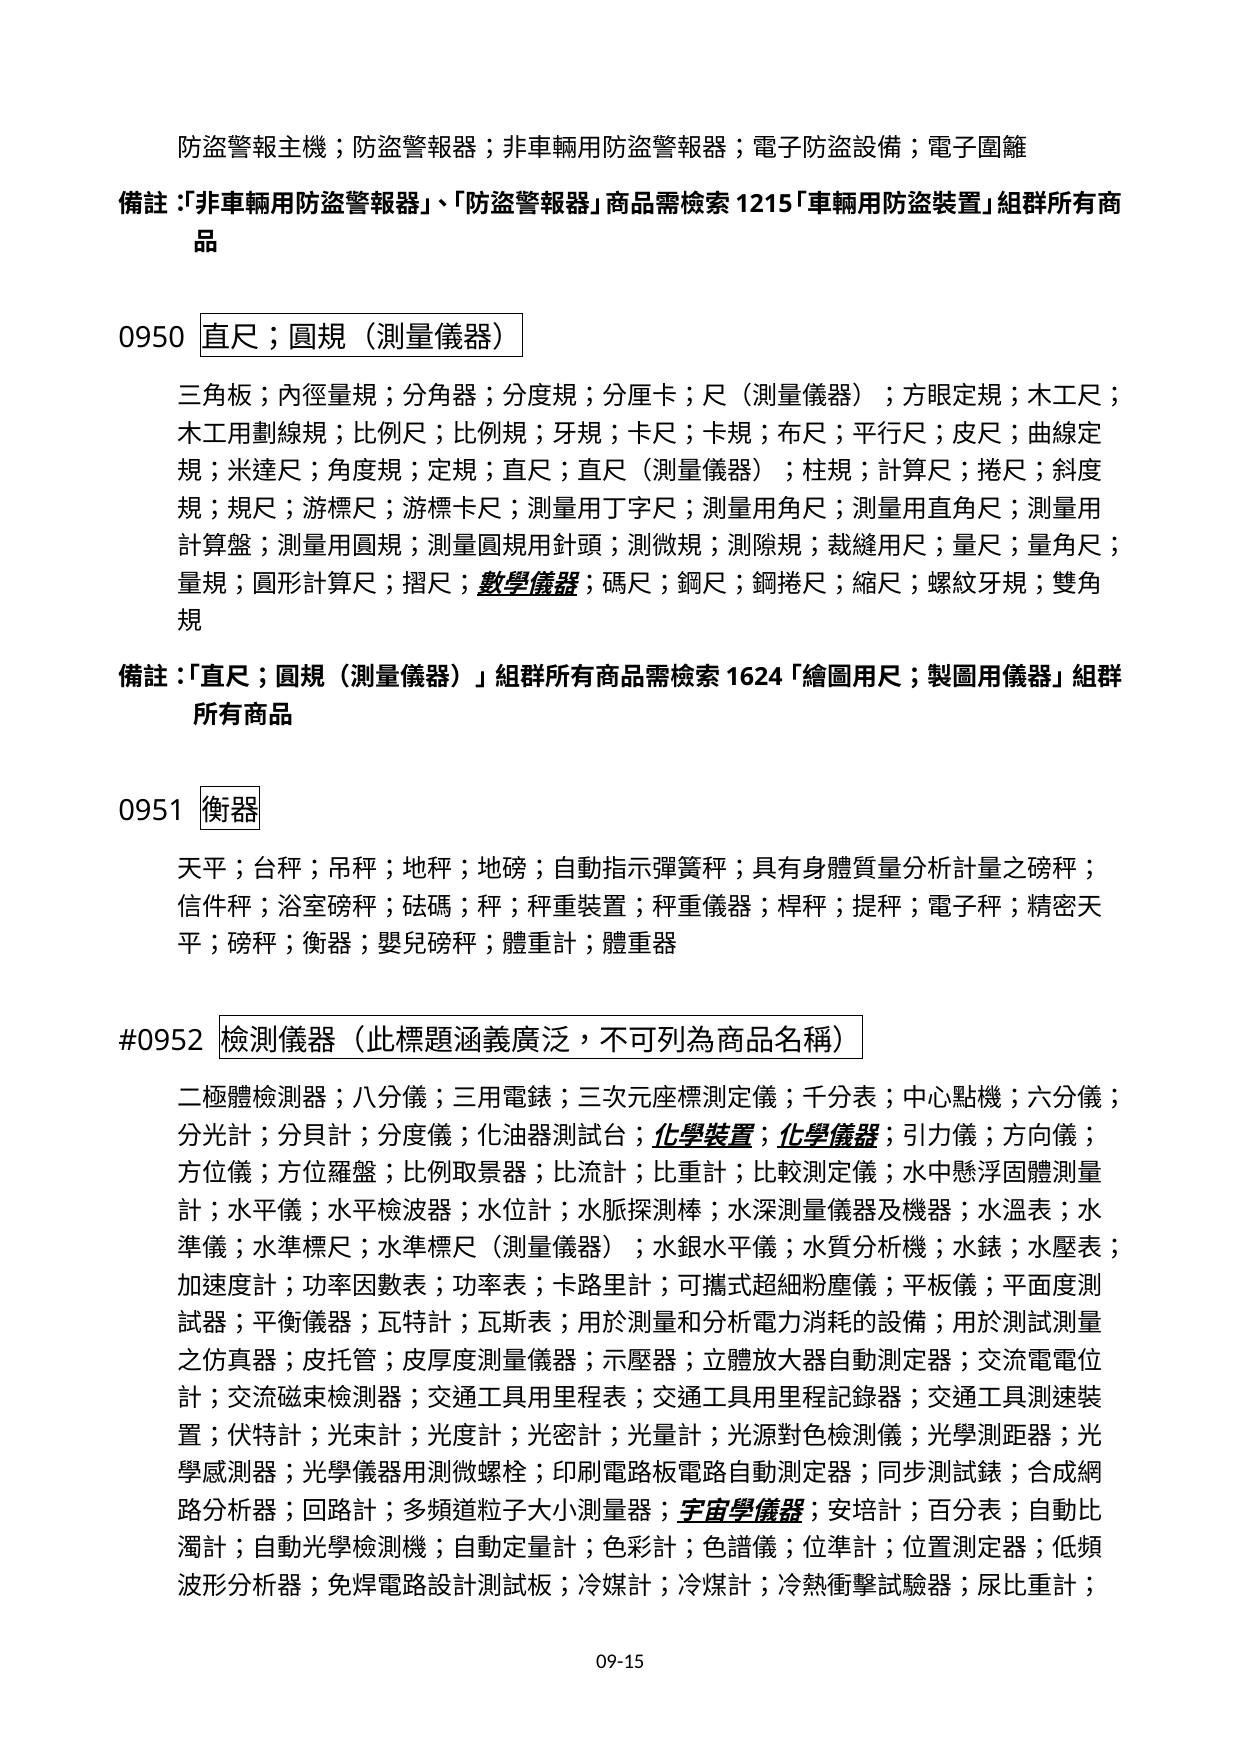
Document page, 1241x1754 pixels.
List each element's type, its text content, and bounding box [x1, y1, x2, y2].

text 0951 [118, 787, 200, 829]
text 衡器 [201, 787, 259, 829]
text 備註：「直尺；圓規（測量儀器）」組群所有商品需檢索1624「繪圖用尺；製圖用儀器」組群所有商品 [118, 656, 1122, 731]
text 備註：「非車輛用防盜警報器」、「防盜警報器」商品需檢索1215「車輛用防盜裝置」組群所有商品 [118, 183, 1122, 258]
text 防盜警報主機；防盜警報器；非車輛用防盜警報器；電子防盜設備；電子圍籬 [177, 127, 1122, 164]
text 直尺；圓規（測量儀器） [201, 314, 522, 356]
text [863, 1017, 1122, 1058]
text [260, 787, 1122, 829]
text #0952 [118, 1017, 219, 1058]
text [523, 314, 1122, 356]
text 0950 [118, 314, 200, 356]
text 二極體檢測器；八分儀；三用電錶；三次元座標測定儀；千分表；中心點機；六分儀；分光計；分貝計；分度儀；化油器測試台；化學裝置；化學儀器；引力儀；方向儀；方位儀；方位羅盤；比例取景器；比流計；比重計；比較測定儀；水中懸浮固體測量計；水平儀；水平檢波器；水位計；水脈探測棒；水深測量儀器及機器；水溫表；水準儀；水準標尺；水準標尺（測量儀器）；水銀水平儀；水質分析機；水錶；水壓表；加速度計；功率因數表；功率表；卡路里計；可攜式超細粉塵儀；平板儀；平面度測試器；平衡儀器；瓦特計；瓦斯表；用於測量和分析電力消耗的設備；用於測試測量之仿真器；皮托管；皮厚度測量儀器；示壓器；立體放大器自動測定器；交流電電位計；交流磁束檢測器；交通工具用里程表；交通工具用里程記錄器；交通工具測速裝置；伏特計；光束計；光度計；光密計；光量計；光源對色檢測儀；光學測距器；光學感測器；光學儀器用測微螺栓；印刷電路板電路自動測定器；同步測試錶；合成網路分析器；回路計；多頻道粒子大小測量器；宇宙學儀器；安培計；百分表；自動比濁計；自動光學檢測機；自動定量計；色彩計；色譜儀；位準計；位置測定器；低頻波形分析器；免焊電路設計測試板；冷媒計；冷煤計；冷熱衝擊試驗器；尿比重計；戒圍量測器；抗張力試驗機；折射計；折射率計；材料試驗機；材料檢驗儀器；材料檢驗機器；步數計；汽車用儀表；汽車電腦檢測儀器；汽車電路偵測器；汽油計；角度計；赤道儀；身高器；車速測量器；車輛計程儀；車輪定位儀；里程表；里程計費表；乳比重計；乳脂計；亞硫酸鹽測定計；呼氣式酒精檢測儀；坡度指示器；奈米粒徑分析儀；岩層變位測定儀；拉力計；拉力測試機；拉力試驗機；放射量測定器；析譜儀；波長計；油量表；油量錶；油溫計；油壓表；泛用振動檢測器；物料高度指示器；物理學裝置；物理學儀器；空氣分析儀器；空氣流動測試器；空壓表；金屬反應測試儀；金屬探測器；長度計；阻抗計；雨量計；非醫療用密度計；非醫療用溫度指示標籤；非醫療用溫度計；非醫療或獸醫用母乳檢測儀器；信號雜音對比計；厚度計；室內光度測試儀；指示風向用風向袋；指南針；流速計；流量計；泵錶；科學用探針；紅外線探測器；紅外線熱像儀；紅外線熱影像儀；耐壓試驗機；胎壓表；胎壓偵測器；計步器；計球器；計程儀（測量儀器）；計量儀表；計數器；計頻器；面積計；音位計；音量表；風向袋；風向儀；風速計；食物分析儀；修車廠測驗台；容量計；展開圖用測量器具；振動水平測量器；振動計；校準口徑圈；校準用氣體產生裝置；氣象氣球；氣象資料分析處理儀；氣象儀器；氣量計（測量儀器）；氣壓計；氣體分析器；氣體比重計；氣體流量指示器；氣體測漏器；氣體檢測儀；氧氣偵測器；氧氣濃度計；海洋測深器；海洋資料分析處理儀；真空表；真空計；粉塵測量裝置；紙幣鑑定機；紙漿稠度計；能源耗損量測量機；航海裝置；航海儀器；航海羅盤；迴轉計；迴轉偏差計；酒精比重計；酒精含量計；酒精計；酒精濃度測量器；高度計；高度測量儀；高溫計；高爾夫球量角器；偽幣檢測器；停車計時收費表；偏光計；偏振計；偏移檢測器；動態電子負載測試器；唱頭角度校正器；張力表；張力測量釣環；探針；探測器；探經紗檢測器；斜度指示器；液位計；液柱計壓表；液面計；液面高度測量計；液體計量錶；混合式積體電路自動檢測器；深度計；球徑計；船向測定器；速度表；速度指示器；透水汽率測量器；最大氧氣攝取量計；智慧電表；棒針粗細測量器；游標計；游標測徑計；測力計；測功計；測光計；測杆；測角器；測重計；測徑計；測海深機；測矩儀；測高計；測深索；測深鉛錘；測深儀器；測距設備；測量用鉛錘；測量用鏈；測量桿；測量桿（測量儀器）；測量繩；測微計；測酸計；測寬計；測標計；測震器；測壓計；硬度計；硬度試驗機；絕緣耐壓試驗器；紫外線強度計；距離記錄儀器；郵戳檢查裝置；郵戳檢驗器；量坡儀；量杯；量匙；量瓶；量筒；量管；傳感器；傾斜計；微量水銀計；微量電流歐姆計；感測器；溶存氧量測值器；溼度計；溫度計；溫濕度指示錶；溫濕度計；照準儀；經緯儀；腳踏車用計程計速器；鉛錘；鉛錘線；電力系統相位計；電子式二氧化碳量測器（醫療用除外）；電子扭力測試器；電子脈衝測量器；電子測距儀；電子微量計測器；電子機械之振動檢測器；電池用測酸計；電池用酸液比重計；電位計；電表；電阻計；電流計；電流量測量計；電負載量測量計；電容計；電感計；電感電容電阻測試器；電損指示器；電路自動測定器；電路測試器；電導度計；電錶；電錶箱；電壓表；電壓探測筆；漏電指示器；漏電檢測器；磁力定位器；精密測量儀器；網球拍弦線調整測量器；蓋章計數器；酸液比重計；酸鹼度測試器；酸鹼值測定探桿；酸鹼值溫度同測器；閥用壓力指示器栓塞；廢氣測定計；數位氣象站裝置；數值孔徑計；數量指示器；歐姆表；熱量計；線性電路測試器；線計數器；衛星尋星儀；輪胎平衡器；輪胎校正器；墨斗；凝固點之測量計；噪音計；導電度計；機電水平測量器；濃度計；燃油流率指示器；積體電路測試器；糖度計；螢光光譜計；螢光計；輻射計；靜力水平測量器；頻閃儀；頻率計；頻譜分析儀；壓力指示器；壓力計；壓力量測儀器；壓電感測器；檢乳器；檢波器；檢波器用方鉛晶體；檢漏器；濕度表；聲波定位儀器；聲納深度探測儀；聲納魚群探測儀；聲納器；聲頻響應測試器；聯成計；螺栓計；黏度計；擺動波形分析器；斷緯紗檢測器；織品分析器；轉速計；轉數計；曝光表；曝光計（測光儀）；羅盤；類比網路分析儀；鐘錶用測試器；鐵粉濃度檢測器；變壓器絕緣油中含有瓦斯之分析儀；邏輯電路測試器；鹽分計；觀星儀 [177, 1077, 1122, 1602]
text 檢測儀器（此標題涵義廣泛，不可列為商品名稱） [220, 1017, 862, 1058]
text 天平；台秤；吊秤；地秤；地磅；自動指示彈簧秤；具有身體質量分析計量之磅秤；信件秤；浴室磅秤；砝碼；秤；秤重裝置；秤重儀器；桿秤；提秤；電子秤；精密天平；磅秤；衡器；嬰兒磅秤；體重計；體重器 [177, 848, 1122, 960]
text 三角板；內徑量規；分角器；分度規；分厘卡；尺（測量儀器）；方眼定規；木工尺；木工用劃線規；比例尺；比例規；牙規；卡尺；卡規；布尺；平行尺；皮尺；曲線定規；米達尺；角度規；定規；直尺；直尺（測量儀器）；柱規；計算尺；捲尺；斜度規；規尺；游標尺；游標卡尺；測量用丁字尺；測量用角尺；測量用直角尺；測量用計算盤；測量用圓規；測量圓規用針頭；測微規；測隙規；裁縫用尺；量尺；量角尺；量規；圓形計算尺；摺尺；數學儀器；碼尺；鋼尺；鋼捲尺；縮尺；螺紋牙規；雙角規 [177, 375, 1122, 637]
